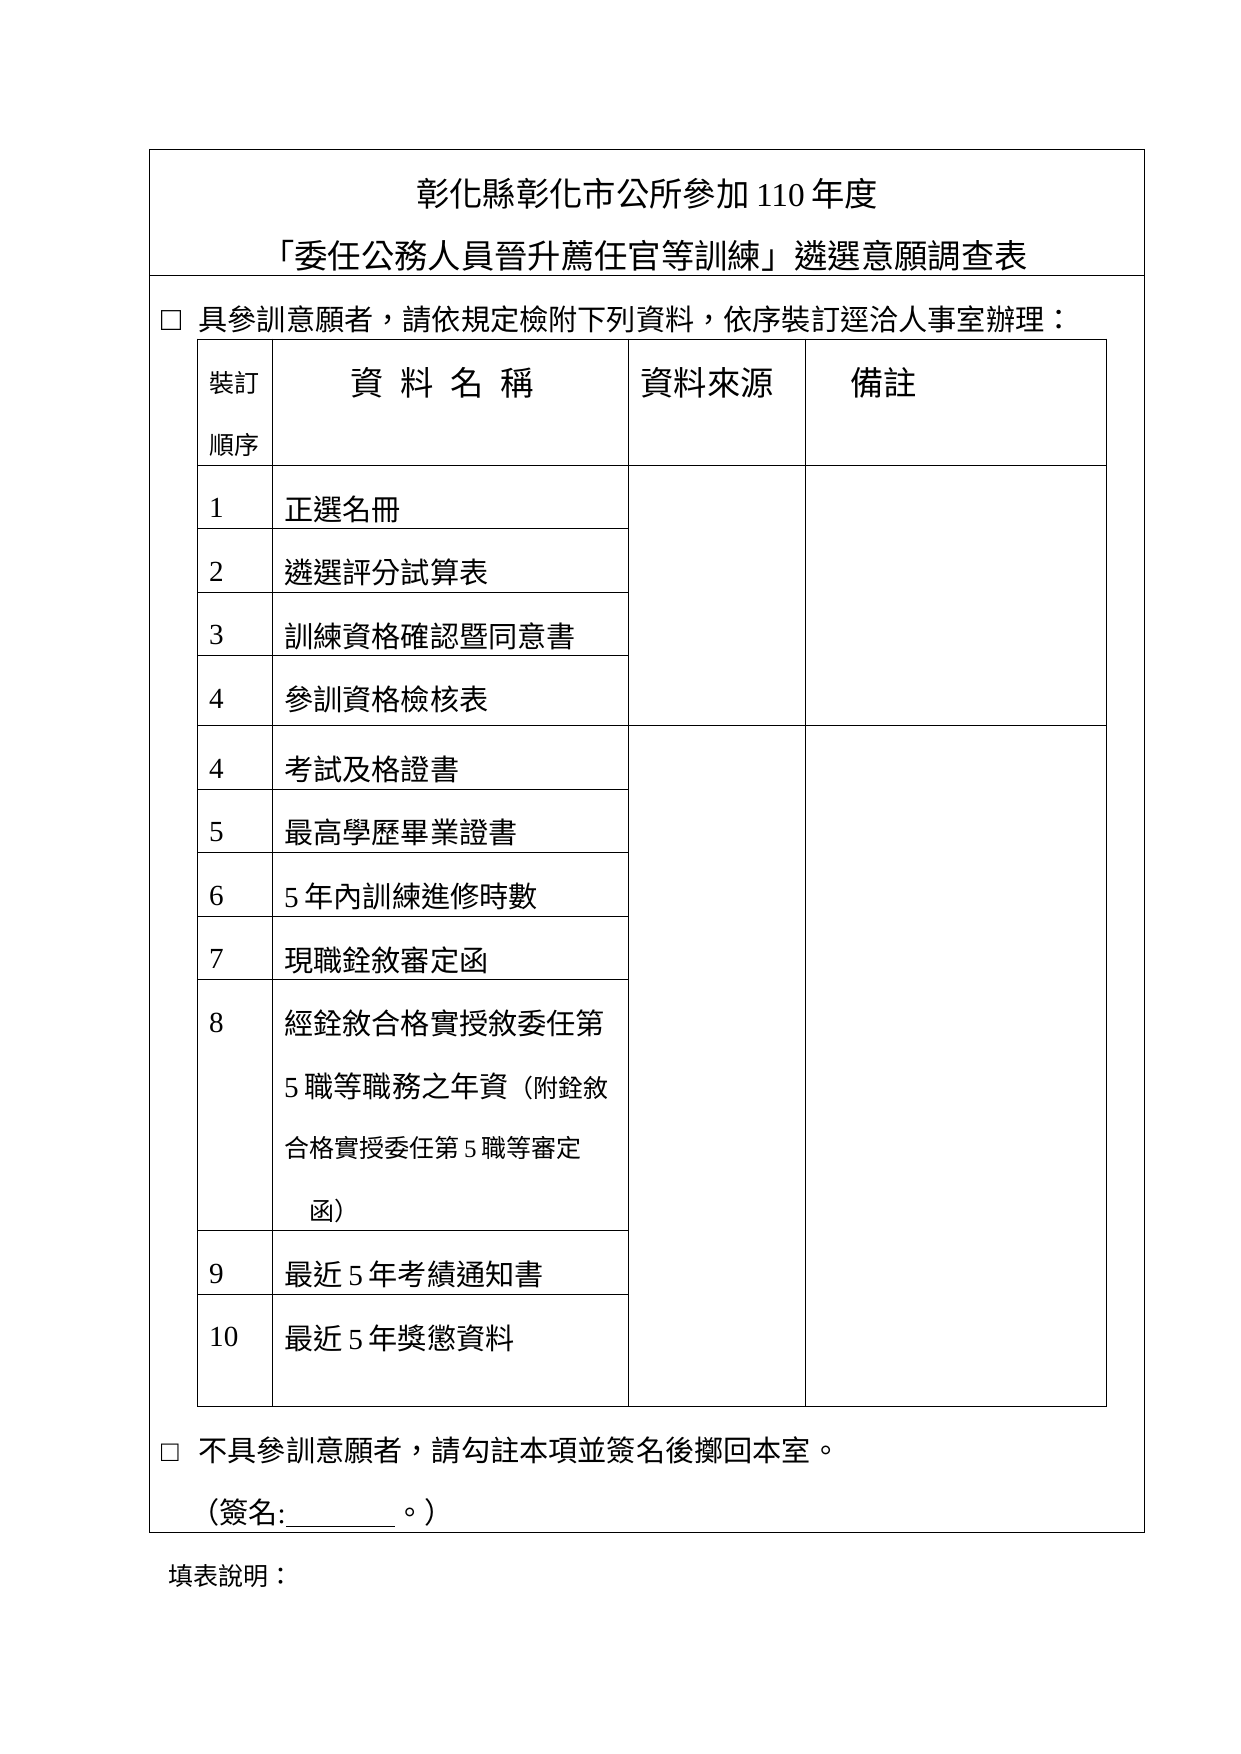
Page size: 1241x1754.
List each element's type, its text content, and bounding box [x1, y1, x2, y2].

table_header 備註 [806, 340, 1106, 464]
table_cell 現職銓敘審定函 [273, 917, 628, 979]
table_cell 最近5年考績通知書 [273, 1231, 628, 1294]
table_cell 9 [198, 1231, 272, 1294]
table_cell 3 [198, 593, 272, 655]
table_cell 經銓敘合格實授敘委任第 5職等職務之年資（附銓敘 合格實授委任第5職等審定函） [273, 980, 628, 1230]
table_cell 1.受懲戒處分不得晉敘期間辦理之考績不得採計 。 2.不同職等之併資考績不得採計。 3.在同官等內調任低職等職務（如降調書記職務等）仍以原職等任用之考績不得採計。 4.考核（公營事業機構）、併資考績（如公營事業機構併計一般行政機關委任第五職等職務）均不得採計。 [806, 726, 1106, 1406]
table_cell 訓練資格確認暨同意書 [273, 593, 628, 655]
table_header 資料來源 [629, 340, 805, 464]
table_cell 2 [198, 529, 272, 592]
table_cell 6 [198, 853, 272, 916]
table_cell 10 [198, 1295, 272, 1406]
table_cell 具參訓意願者，請依規定檢附下列資料，依序裝訂逕洽人事室辦理： 不具參訓意願者，請勾註本項並簽名後擲回本室。 （簽名: 。） [150, 276, 1144, 1532]
table_cell 由個人提供(105年-109年)並請依序裝訂 [629, 726, 805, 1406]
table_cell 最近5年獎懲資料 [273, 1295, 628, 1406]
table_cell 參訓資格檢核表 [273, 656, 628, 725]
table_cell 最高學歷畢業證書 [273, 790, 628, 852]
table_cell 5年內訓練進修時數 [273, 853, 628, 916]
table_cell 請先行填寫 □無同官等內調任低職等職務仍以原職等任用之年資（經銓敘合格實授敘委任第5職等職務之年資算至110年4月30日止） [806, 466, 1106, 725]
table_cell 可至「本所網站便民服務」-「申請表單下載」-人事室下載。 [629, 466, 805, 725]
table_header 彰化縣彰化市公所參加110年度 「委任公務人員晉升薦任官等訓練」遴選意願調查表 [150, 150, 1144, 275]
table_cell 1 [198, 466, 272, 528]
table_cell 考試及格證書 [273, 726, 628, 788]
table_cell 7 [198, 917, 272, 979]
table_cell 4 [198, 726, 272, 788]
table_cell 正選名冊 [273, 466, 628, 528]
table_header 資 料 名 稱 [273, 340, 628, 464]
table_cell 8 [198, 980, 272, 1230]
table_cell 遴選評分試算表 [273, 529, 628, 592]
text 填表說明： [169, 1533, 1144, 1596]
table_header 裝訂順序 [198, 340, 272, 464]
table_cell 5 [198, 790, 272, 852]
table_cell 4 [198, 656, 272, 725]
